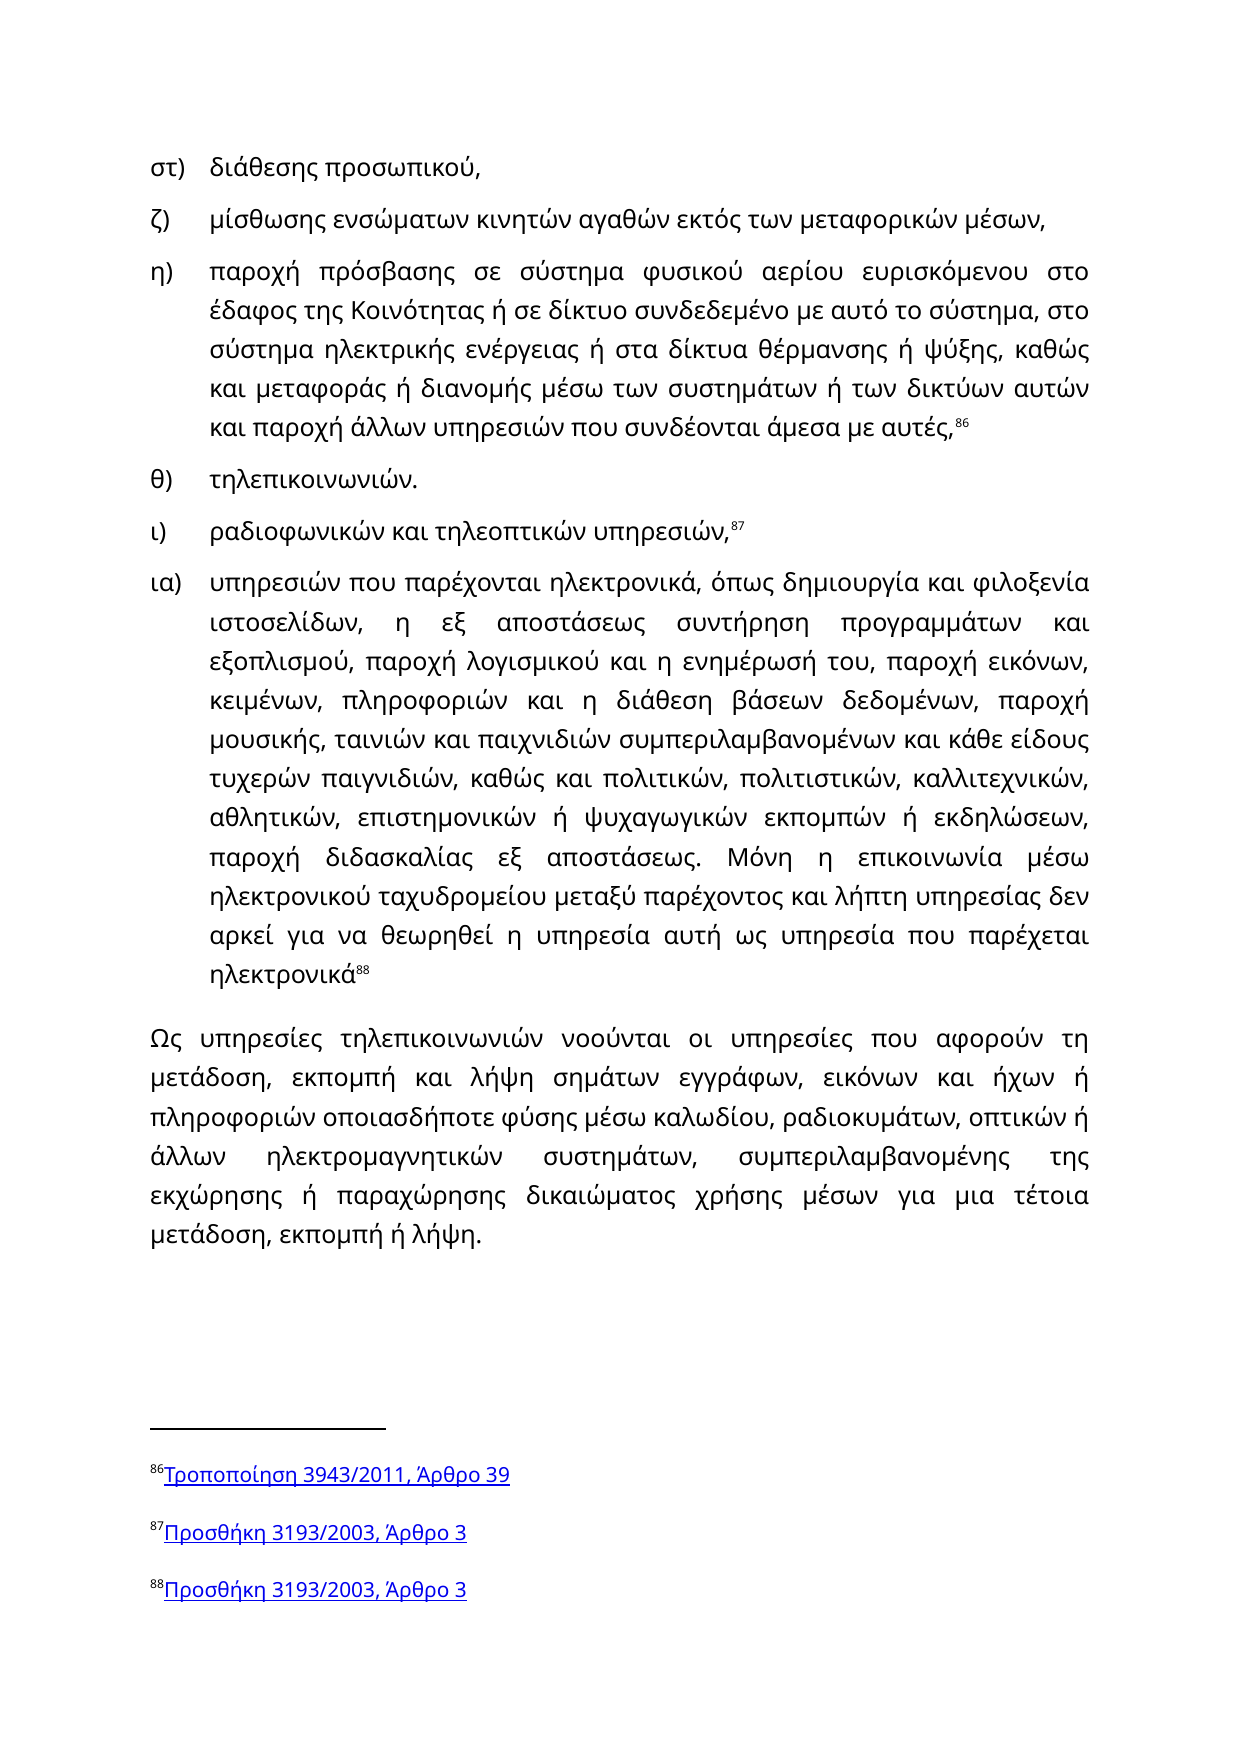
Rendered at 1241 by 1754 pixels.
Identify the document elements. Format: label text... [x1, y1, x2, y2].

list στ) διάθεσης προσωπικού, [150, 150, 1090, 184]
list θ) τηλεπικοινωνιών. [150, 462, 1090, 496]
text Προσθήκη 3193/2003, Άρθρο 3 [150, 1576, 1090, 1604]
list ια) υπηρεσιών που παρέχονται ηλεκτρονικά, όπως δημιουργία και φιλοξενία ιστοσελίδων, η εξ αποστάσεως συντήρηση προγραμμάτων και εξοπλισμού, παροχή λογισμικού και η ενημέρωσή του, παροχή εικόνων, κειμένων, πληροφοριών και η διάθεση βάσεων δεδομένων, παροχή μουσικής, ταινιών και παιχνιδιών συμπεριλαμβανομένων και κάθε είδους τυχερών παιγνιδιών, καθώς και πολιτικών, πολιτιστικών, καλλιτεχνικών, αθλητικών, επιστημονικών ή ψυχαγωγικών εκπομπών ή εκδηλώσεων, παροχή διδασκαλίας εξ αποστάσεως. Μόνη η επικοινωνία μέσω ηλεκτρονικού ταχυδρομείου μεταξύ παρέχοντος και λήπτη υπηρεσίας δεν αρκεί για να θεωρηθεί η υπηρεσία αυτή ως υπηρεσία που παρέχεται ηλεκτρονικά [150, 565, 1090, 991]
list ι) ραδιοφωνικών και τηλεοπτικών υπηρεσιών, [150, 513, 1090, 547]
list η) παροχή πρόσβασης σε σύστημα φυσικού αερίου ευρισκόμενου στο έδαφος της Κοινότητας ή σε δίκτυο συνδεδεμένο με αυτό το σύστημα, στο σύστημα ηλεκτρικής ενέργειας ή στα δίκτυα θέρμανσης ή ψύξης, καθώς και μεταφοράς ή διανομής μέσω των συστημάτων ή των δικτύων αυτών και παροχή άλλων υπηρεσιών που συνδέονται άμεσα με αυτές, [150, 253, 1090, 444]
text Ως υπηρεσίες τηλεπικοινωνιών νοούνται οι υπηρεσίες που αφορούν τη μετάδοση, εκπομπή και λήψη σημάτων εγγράφων, εικόνων και ήχων ή πληροφοριών οποιασδήποτε φύσης μέσω καλωδίου, ραδιοκυμάτων, οπτικών ή άλλων ηλεκτρομαγνητικών συστημάτων, συμπεριλαμβανομένης της εκχώρησης ή παραχώρησης δικαιώματος χρήσης μέσων για μια τέτοια μετάδοση, εκπομπή ή λήψη. [150, 1021, 1090, 1251]
list ζ) μίσθωσης ενσώματων κινητών αγαθών εκτός των μεταφορικών μέσων, [150, 202, 1090, 236]
text Προσθήκη 3193/2003, Άρθρο 3 [150, 1518, 1090, 1546]
text Τροποποίηση 3943/2011, Άρθρο 39 [150, 1460, 1090, 1489]
